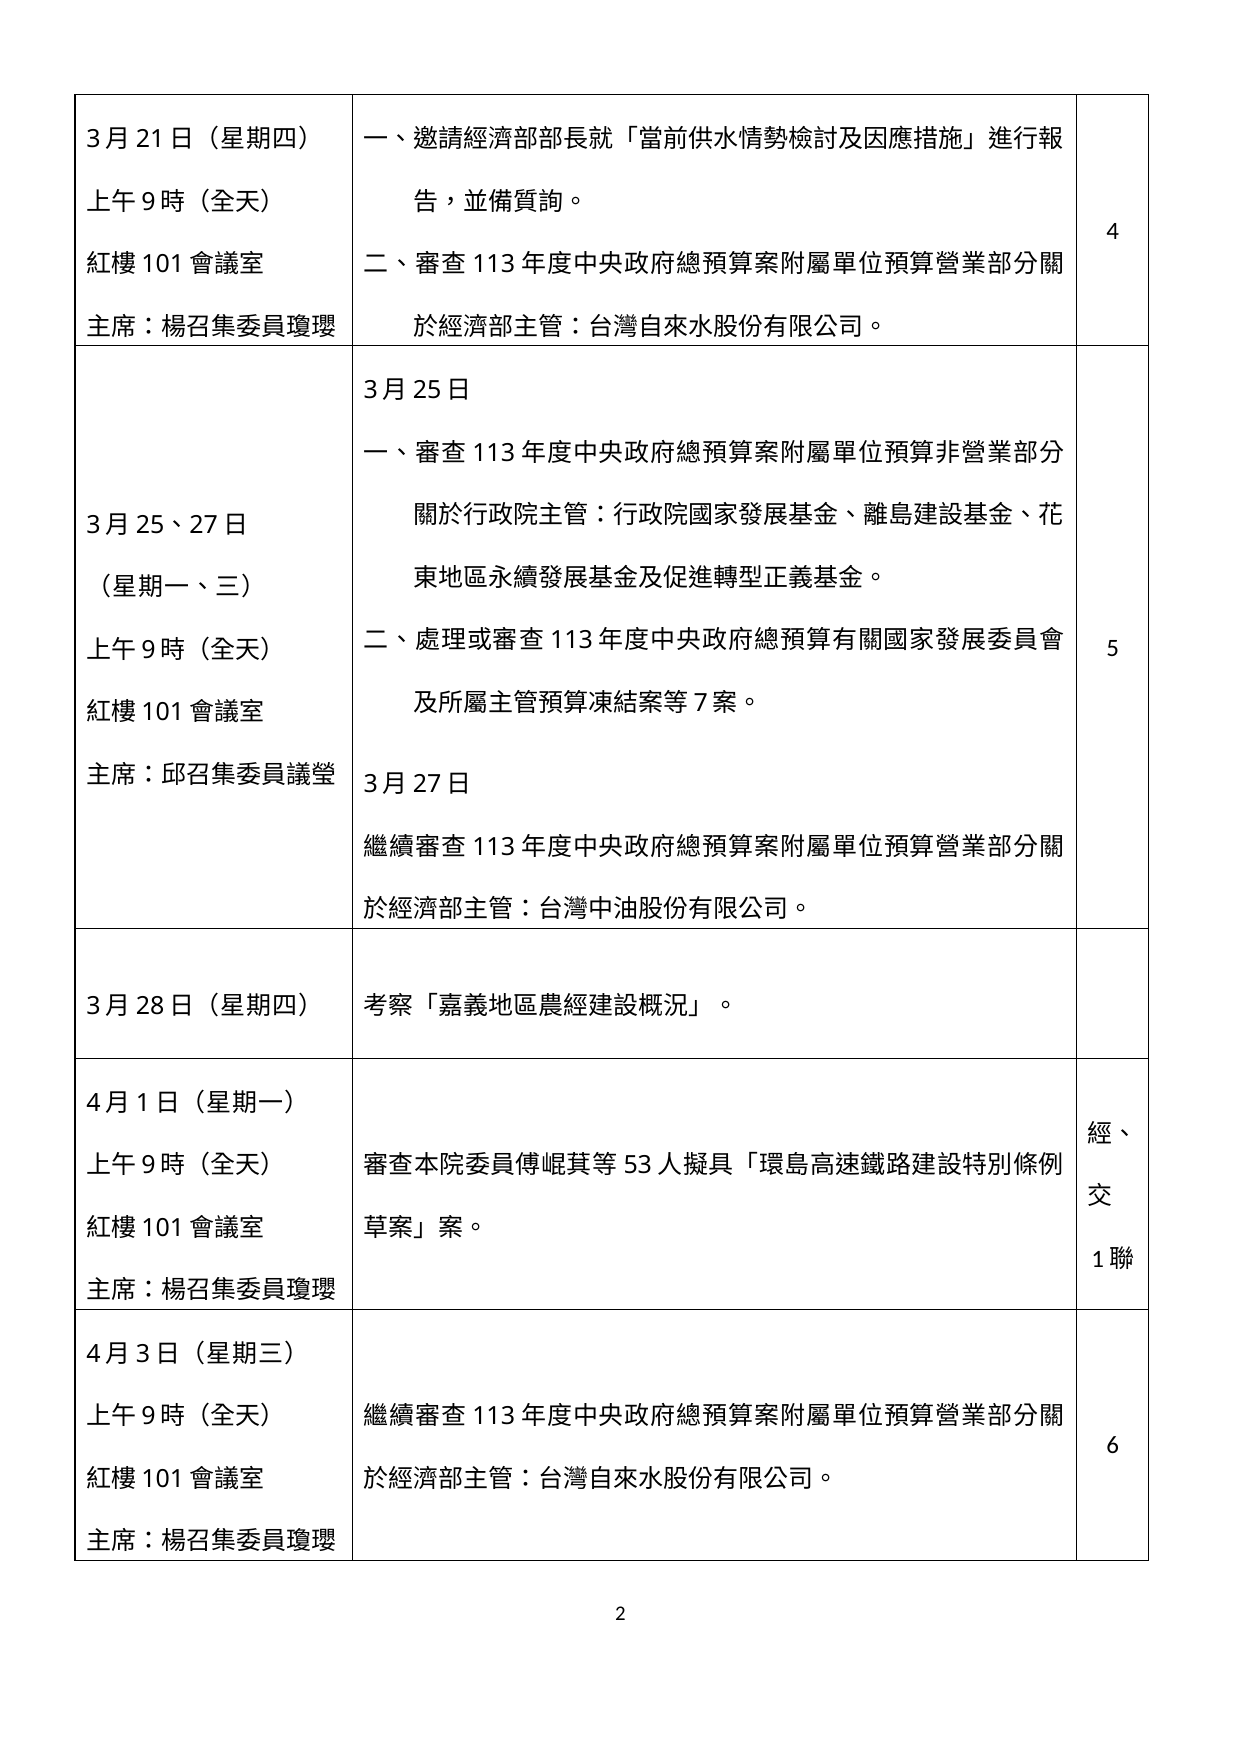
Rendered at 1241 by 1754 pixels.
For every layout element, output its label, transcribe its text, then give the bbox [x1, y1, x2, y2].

table_cell 繼續審查113年度中央政府總預算案附屬單位預算營業部分關於經濟部主管：台灣自來水股份有限公司。 [353, 1310, 1076, 1559]
table_cell 6 [1077, 1310, 1148, 1559]
table_cell 4 [1077, 95, 1148, 345]
table_cell 3月25日 一、審查113年度中央政府總預算案附屬單位預算非營業部分關於行政院主管：行政院國家發展基金、離島建設基金、花東地區永續發展基金及促進轉型正義基金。 二、處理或審查113年度中央政府總預算有關國家發展委員會及所屬主管預算凍結案等7案。 3月27日 繼續審查113年度中央政府總預算案附屬單位預算營業部分關於經濟部主管：台灣中油股份有限公司。 [353, 346, 1076, 927]
table_cell 審查本院委員傅崐萁等53人擬具「環島高速鐵路建設特別條例草案」案。 [353, 1059, 1076, 1308]
table_cell [1077, 929, 1148, 1057]
table_cell 4月3日（星期三） 上午9時（全天） 紅樓101會議室 主席：楊召集委員瓊瓔 [76, 1310, 352, 1559]
table_cell 4月1日（星期一） 上午9時（全天） 紅樓101會議室 主席：楊召集委員瓊瓔 [76, 1059, 352, 1308]
table_cell 經、交 1聯 [1077, 1059, 1148, 1308]
table_cell 考察「嘉義地區農經建設概況」。 [353, 929, 1076, 1057]
table_cell 一、邀請經濟部部長就「當前供水情勢檢討及因應措施」進行報告，並備質詢。 二、審查113年度中央政府總預算案附屬單位預算營業部分關於經濟部主管：台灣自來水股份有限公司。 [353, 95, 1076, 345]
table_cell 5 [1077, 346, 1148, 927]
table_cell 3月21日（星期四） 上午9時（全天） 紅樓101會議室 主席：楊召集委員瓊瓔 [76, 95, 352, 345]
table_cell 3月28日（星期四） [76, 929, 352, 1057]
table_cell 3月25、27日 （星期一、三） 上午9時（全天） 紅樓101會議室 主席：邱召集委員議瑩 [76, 346, 352, 927]
